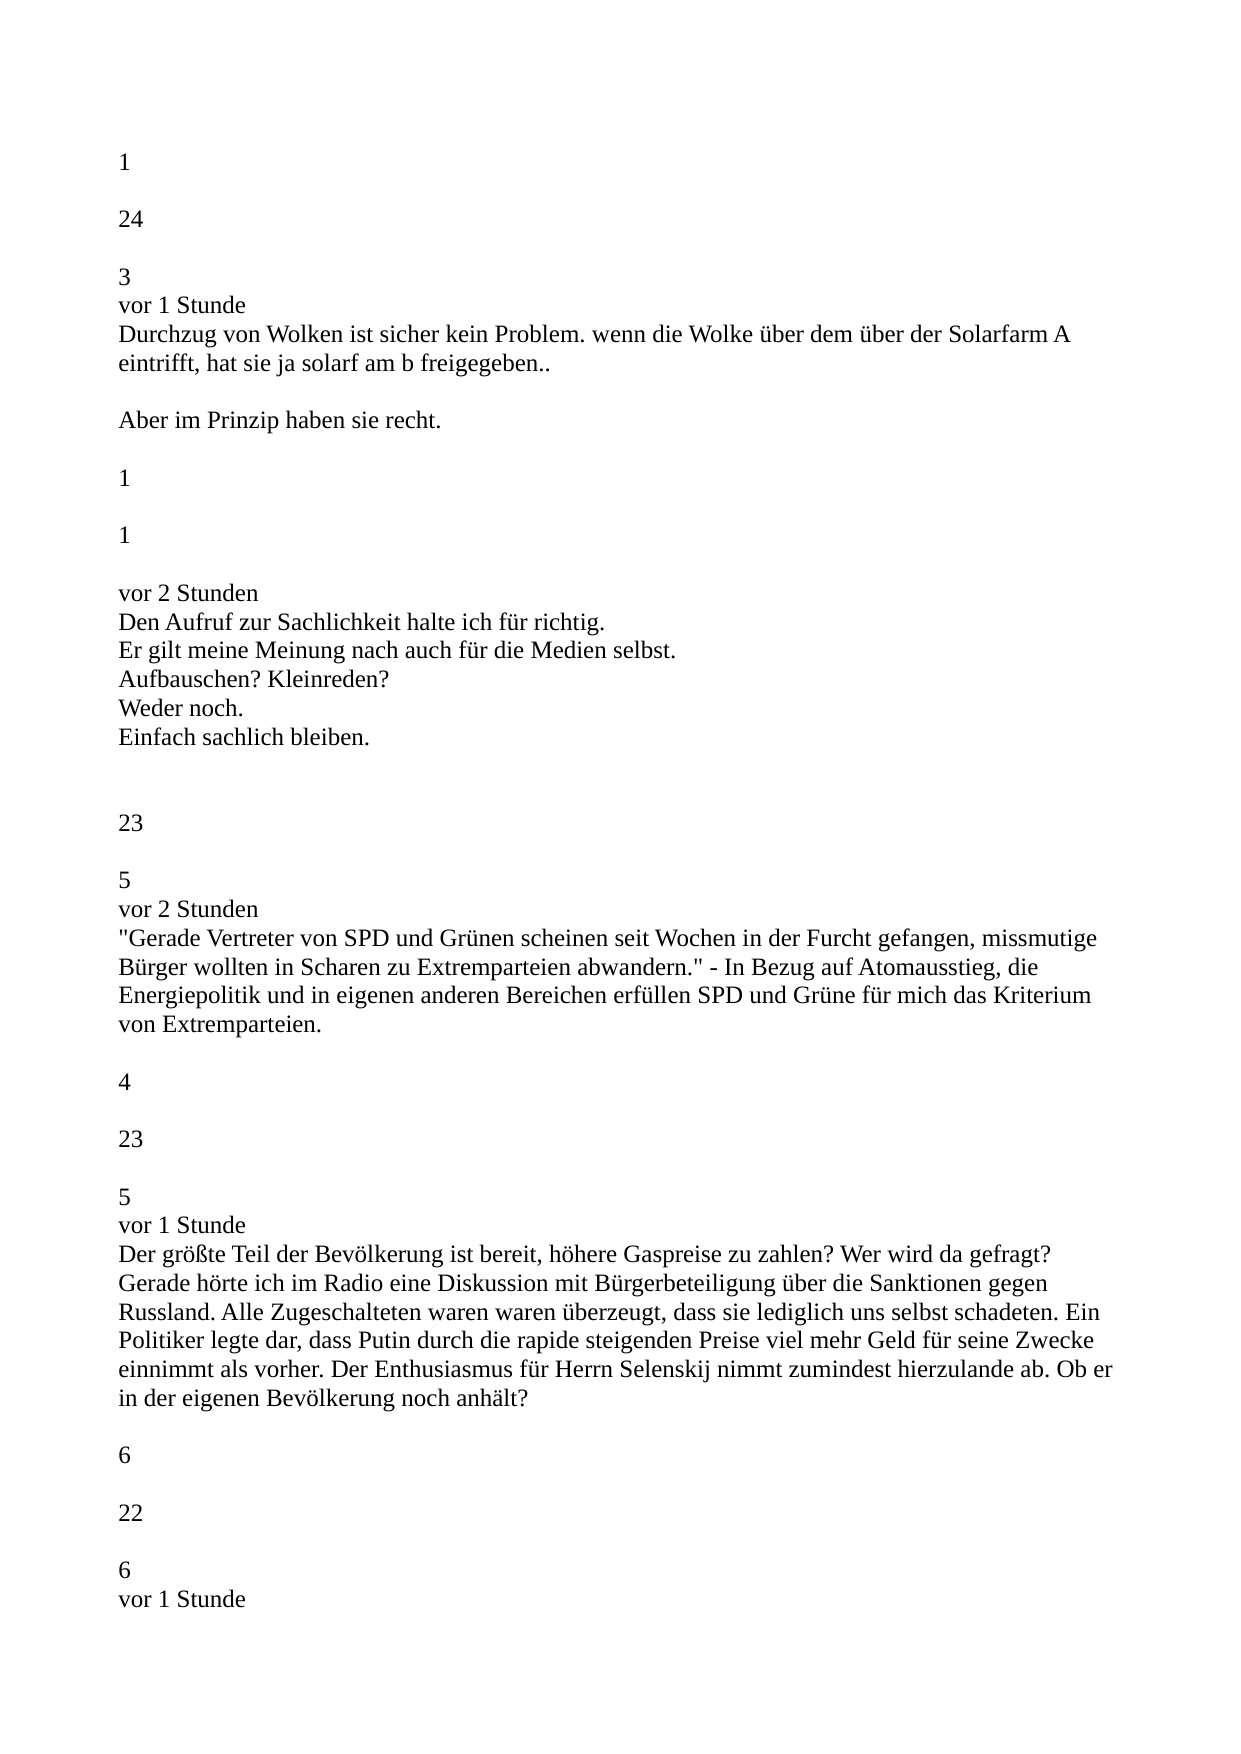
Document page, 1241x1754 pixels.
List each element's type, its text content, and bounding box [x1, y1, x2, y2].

text Aber im Prinzip haben sie recht. [118, 406, 1122, 434]
text 23 [118, 808, 1122, 837]
text Einfach sachlich bleiben. [118, 722, 1122, 751]
text Den Aufruf zur Sachlichkeit halte ich für richtig. [118, 607, 1122, 636]
text 1 [118, 521, 1122, 549]
text Der größte Teil der Bevölkerung ist bereit, höhere Gaspreise zu zahlen? Wer wird da gefragt? Gerade hörte ich im Radio eine Diskussion mit Bürgerbeteiligung über die Sanktionen gegen Russland. Alle Zugeschalteten waren waren überzeugt, dass sie lediglich uns selbst schadeten. Ein Politiker legte dar, dass Putin durch die rapide steigenden Preise viel mehr Geld für seine Zwecke einnimmt als vorher. Der Enthusiasmus für Herrn Selenskij nimmt zumindest hierzulande ab. Ob er in der eigenen Bevölkerung noch anhält? [118, 1239, 1122, 1412]
text 6 [118, 1441, 1122, 1469]
text 3 [118, 262, 1122, 291]
text Aufbauschen? Kleinreden? [118, 664, 1122, 693]
text 23 [118, 1124, 1122, 1153]
text 6 [118, 1556, 1122, 1584]
text "Gerade Vertreter von SPD und Grünen scheinen seit Wochen in der Furcht gefangen, missmutige Bürger wollten in Scharen zu Extremparteien abwandern." - In Bezug auf Atomausstieg, die Energiepolitik und in eigenen anderen Bereichen erfüllen SPD und Grüne für mich das Kriterium von Extremparteien. [118, 923, 1122, 1038]
text 24 [118, 204, 1122, 233]
text 5 [118, 1182, 1122, 1211]
text vor 1 Stunde [118, 1211, 1122, 1239]
text Er gilt meine Meinung nach auch für die Medien selbst. [118, 636, 1122, 664]
text vor 1 Stunde [118, 1584, 1122, 1613]
text vor 2 Stunden [118, 894, 1122, 923]
text 1 [118, 147, 1122, 176]
text vor 1 Stunde [118, 291, 1122, 319]
text 1 [118, 463, 1122, 492]
text 4 [118, 1067, 1122, 1096]
text vor 2 Stunden [118, 578, 1122, 607]
text Weder noch. [118, 693, 1122, 722]
text 5 [118, 866, 1122, 894]
text Durchzug von Wolken ist sicher kein Problem. wenn die Wolke über dem über der Solarfarm A eintrifft, hat sie ja solarf am b freigegeben.. [118, 319, 1122, 377]
text 22 [118, 1498, 1122, 1527]
